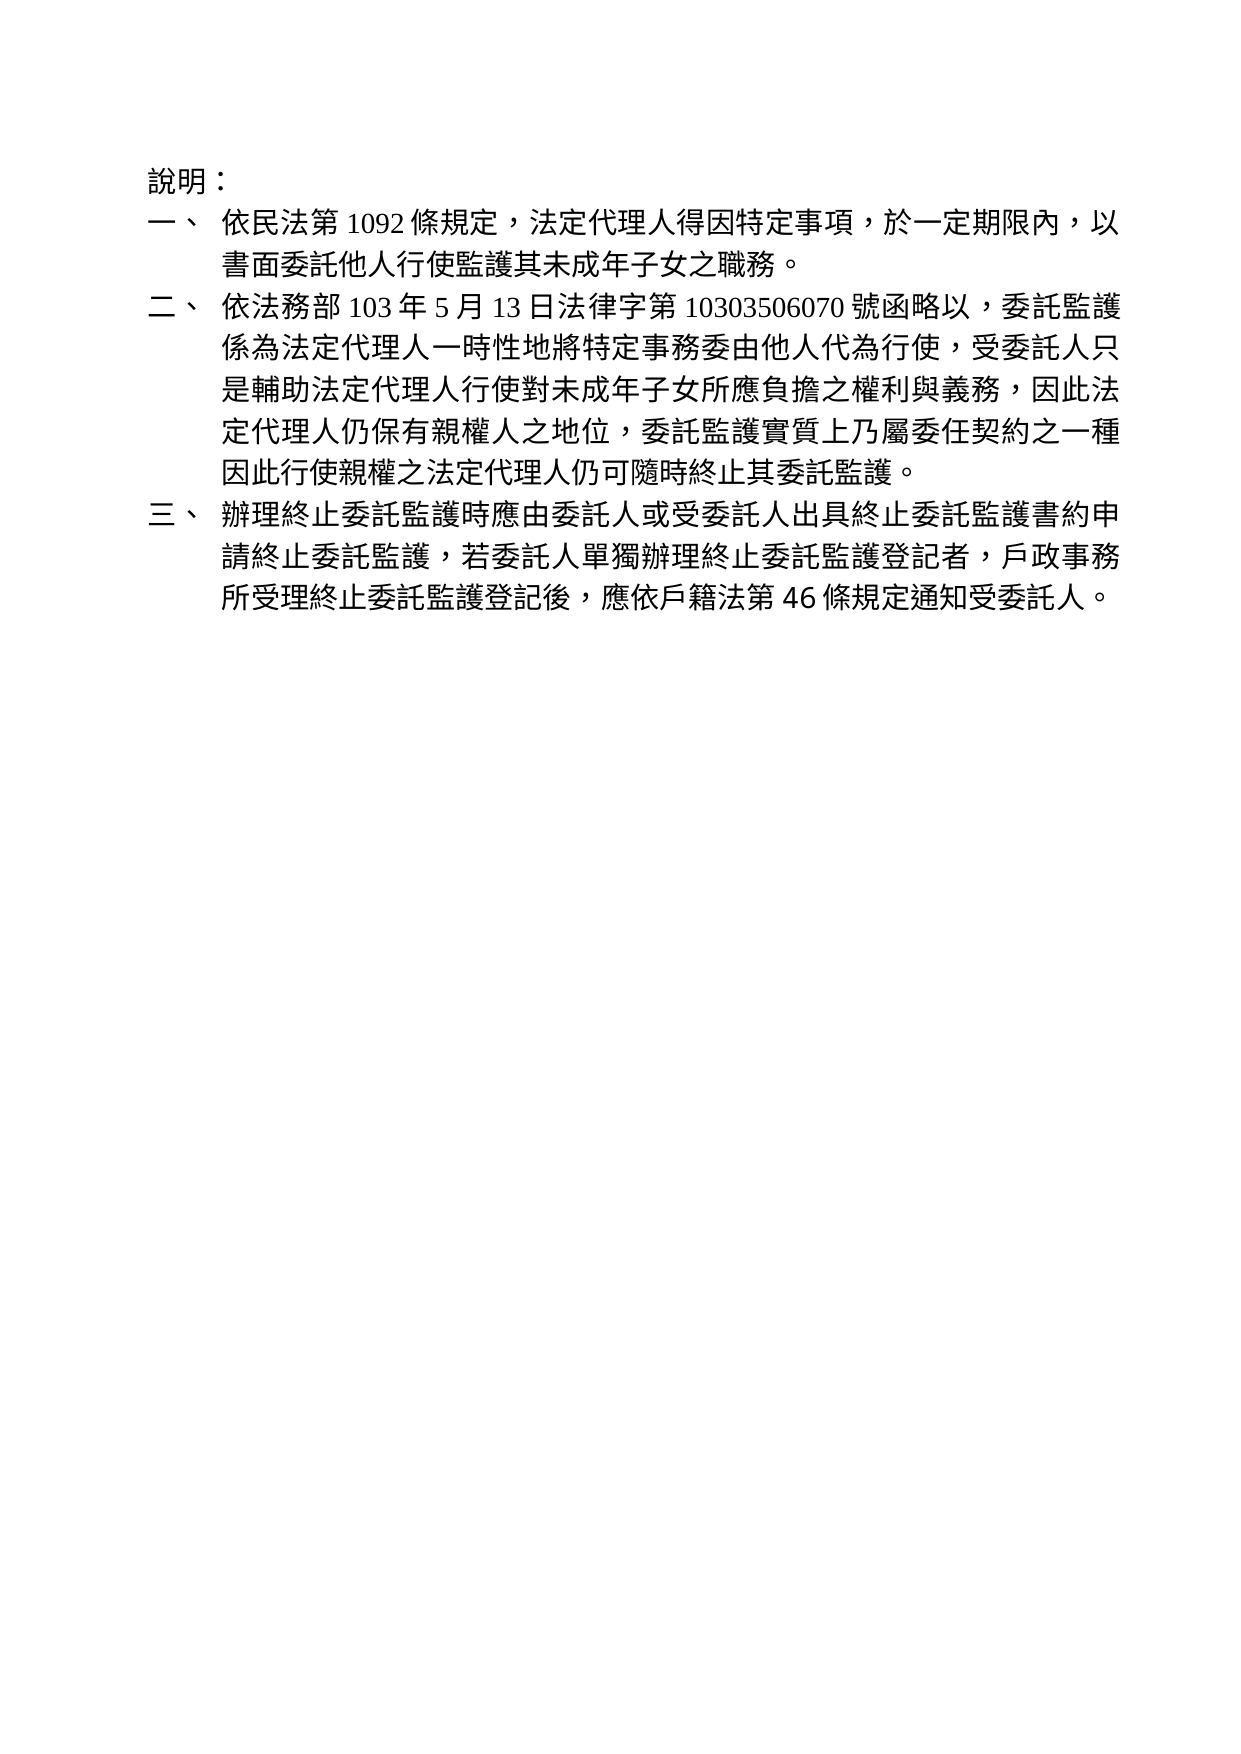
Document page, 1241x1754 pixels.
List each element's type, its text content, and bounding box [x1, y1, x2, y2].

list 辦理終止委託監護時應由委託人或受委託人出具終止委託監護書約申請終止委託監護，若委託人單獨辦理終止委託監護登記者，戶政事務所受理終止委託監護登記後，應依戶籍法第46條規定通知受委託人。 [148, 492, 1122, 617]
list 依民法第1092條規定，法定代理人得因特定事項，於一定期限內，以書面委託他人行使監護其未成年子女之職務。 [148, 200, 1122, 284]
text 說明： [148, 158, 1107, 200]
list 依法務部103年5月13日法律字第10303506070號函略以，委託監護係為法定代理人一時性地將特定事務委由他人代為行使，受委託人只是輔助法定代理人行使對未成年子女所應負擔之權利與義務，因此法定代理人仍保有親權人之地位，委託監護實質上乃屬委任契約之一種，因此行使親權之法定代理人仍可隨時終止其委託監護。 [148, 284, 1122, 492]
